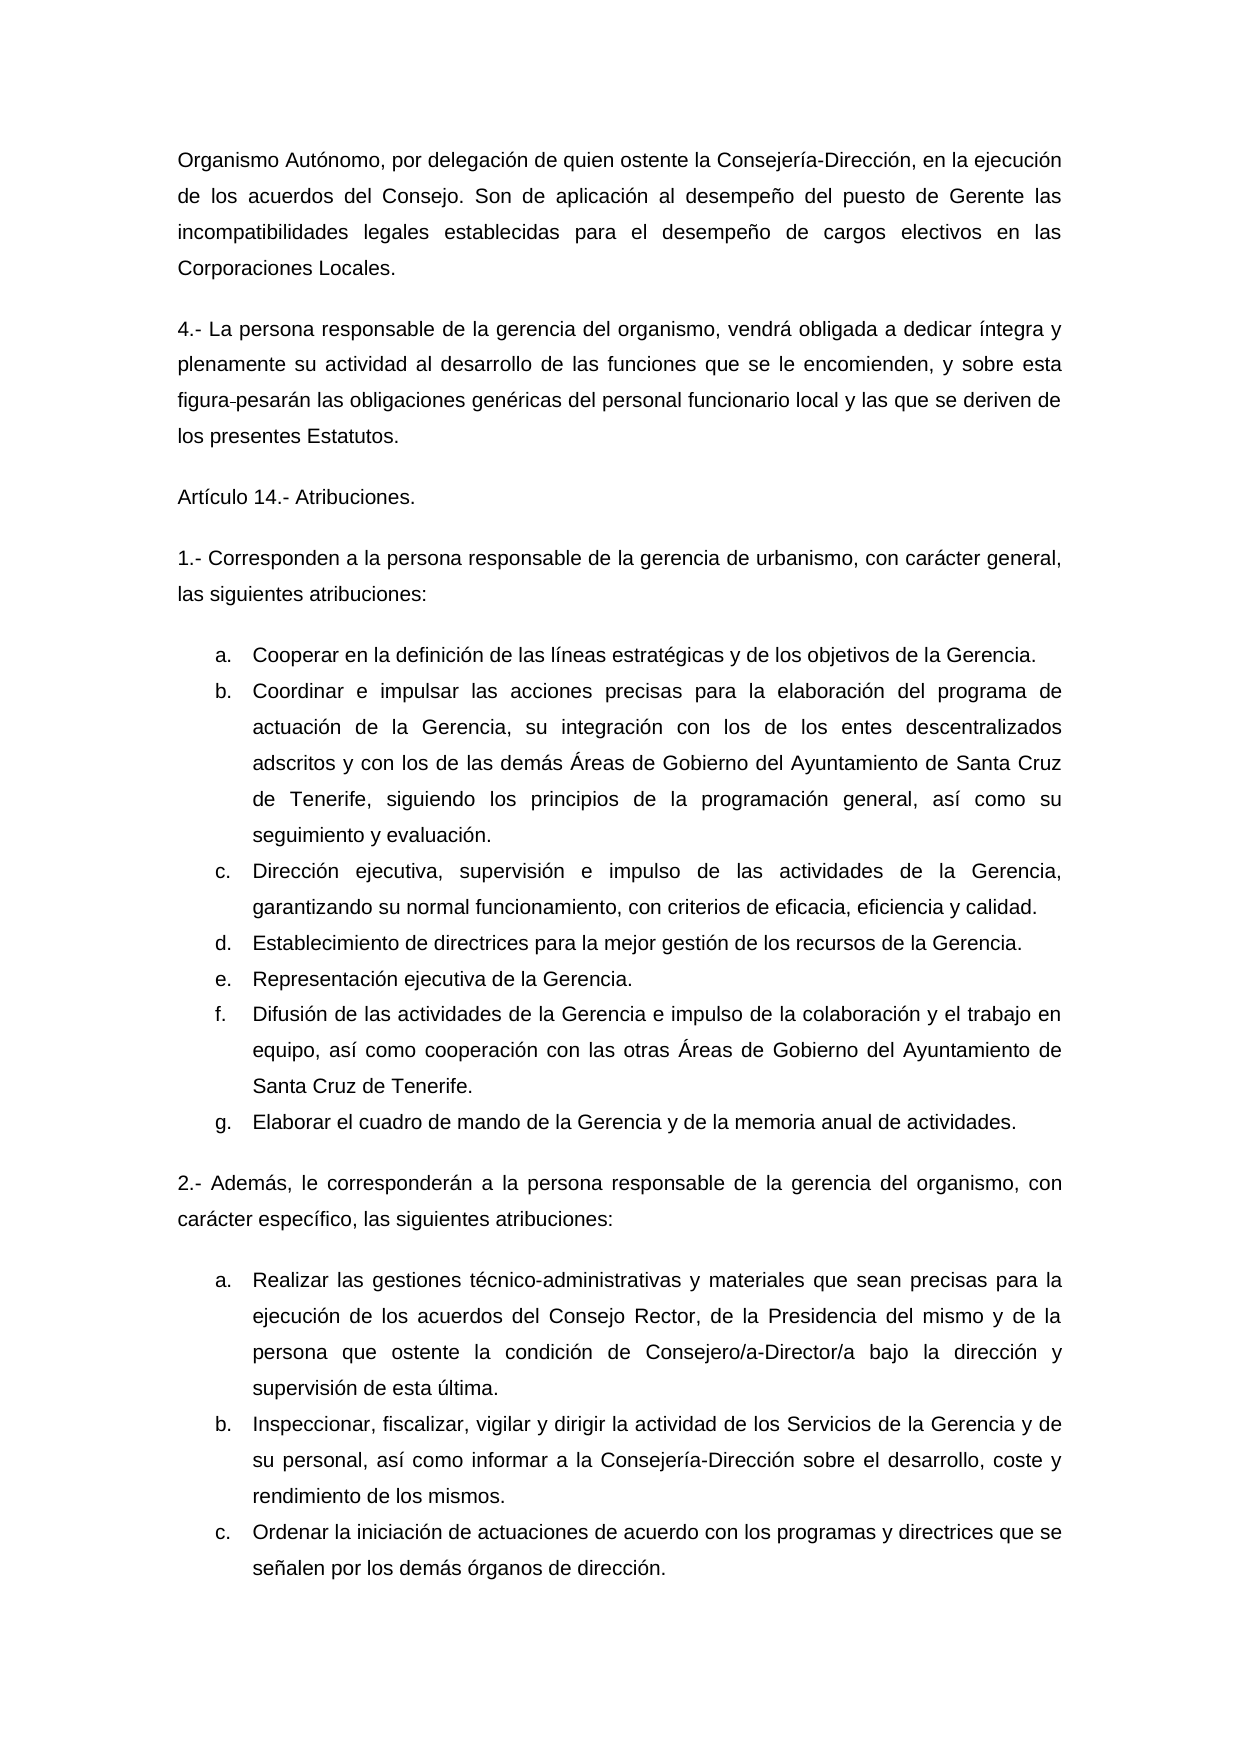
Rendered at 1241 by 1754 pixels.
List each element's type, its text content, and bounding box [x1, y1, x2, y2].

list Dirección ejecutiva, supervisión e impulso de las actividades de la Gerencia, garantizando su normal funcionamiento, con criterios de eficacia, eficiencia y calidad. [215, 858, 1063, 918]
list Coordinar e impulsar las acciones precisas para la elaboración del programa de actuación de la Gerencia, su integración con los de los entes descentralizados adscritos y con los de las demás Áreas de Gobierno del Ayuntamiento de Santa Cruz de Tenerife, siguiendo los principios de la programación general, así como su seguimiento y evaluación. [215, 679, 1063, 847]
list Representación ejecutiva de la Gerencia. [215, 966, 1063, 990]
list Establecimiento de directrices para la mejor gestión de los recursos de la Gerencia. [215, 930, 1063, 954]
text 2.- Además, le corresponderán a la persona responsable de la gerencia del organismo, con carácter específico, las siguientes atribuciones: [177, 1171, 1063, 1231]
text Artículo 14.- Atribuciones. [177, 485, 1063, 509]
text 4.- La persona responsable de la gerencia del organismo, vendrá obligada a dedicar íntegra y plenamente su actividad al desarrollo de las funciones que se le encomienden, y sobre esta figura pesarán las obligaciones genéricas del personal funcionario local y las que se deriven de los presentes Estatutos. [177, 316, 1063, 448]
text 1.- Corresponden a la persona responsable de la gerencia de urbanismo, con carácter general, las siguientes atribuciones: [177, 546, 1063, 606]
list Difusión de las actividades de la Gerencia e impulso de la colaboración y el trabajo en equipo, así como cooperación con las otras Áreas de Gobierno del Ayuntamiento de Santa Cruz de Tenerife. [215, 1002, 1063, 1098]
list Cooperar en la definición de las líneas estratégicas y de los objetivos de la Gerencia. [215, 643, 1063, 667]
list Elaborar el cuadro de mando de la Gerencia y de la memoria anual de actividades. [215, 1110, 1063, 1134]
list Realizar las gestiones técnico-administrativas y materiales que sean precisas para la ejecución de los acuerdos del Consejo Rector, de la Presidencia del mismo y de la persona que ostente la condición de Consejero/a-Director/a bajo la dirección y supervisión de esta última. [215, 1268, 1063, 1400]
list Inspeccionar, fiscalizar, vigilar y dirigir la actividad de los Servicios de la Gerencia y de su personal, así como informar a la Consejería-Dirección sobre el desarrollo, coste y rendimiento de los mismos. [215, 1412, 1063, 1507]
list Ordenar la iniciación de actuaciones de acuerdo con los programas y directrices que se señalen por los demás órganos de dirección. [215, 1519, 1063, 1579]
text Organismo Autónomo, por delegación de quien ostente la Consejería-Dirección, en la ejecución de los acuerdos del Consejo. Son de aplicación al desempeño del puesto de Gerente las incompatibilidades legales establecidas para el desempeño de cargos electivos en las Corporaciones Locales. [177, 148, 1063, 279]
